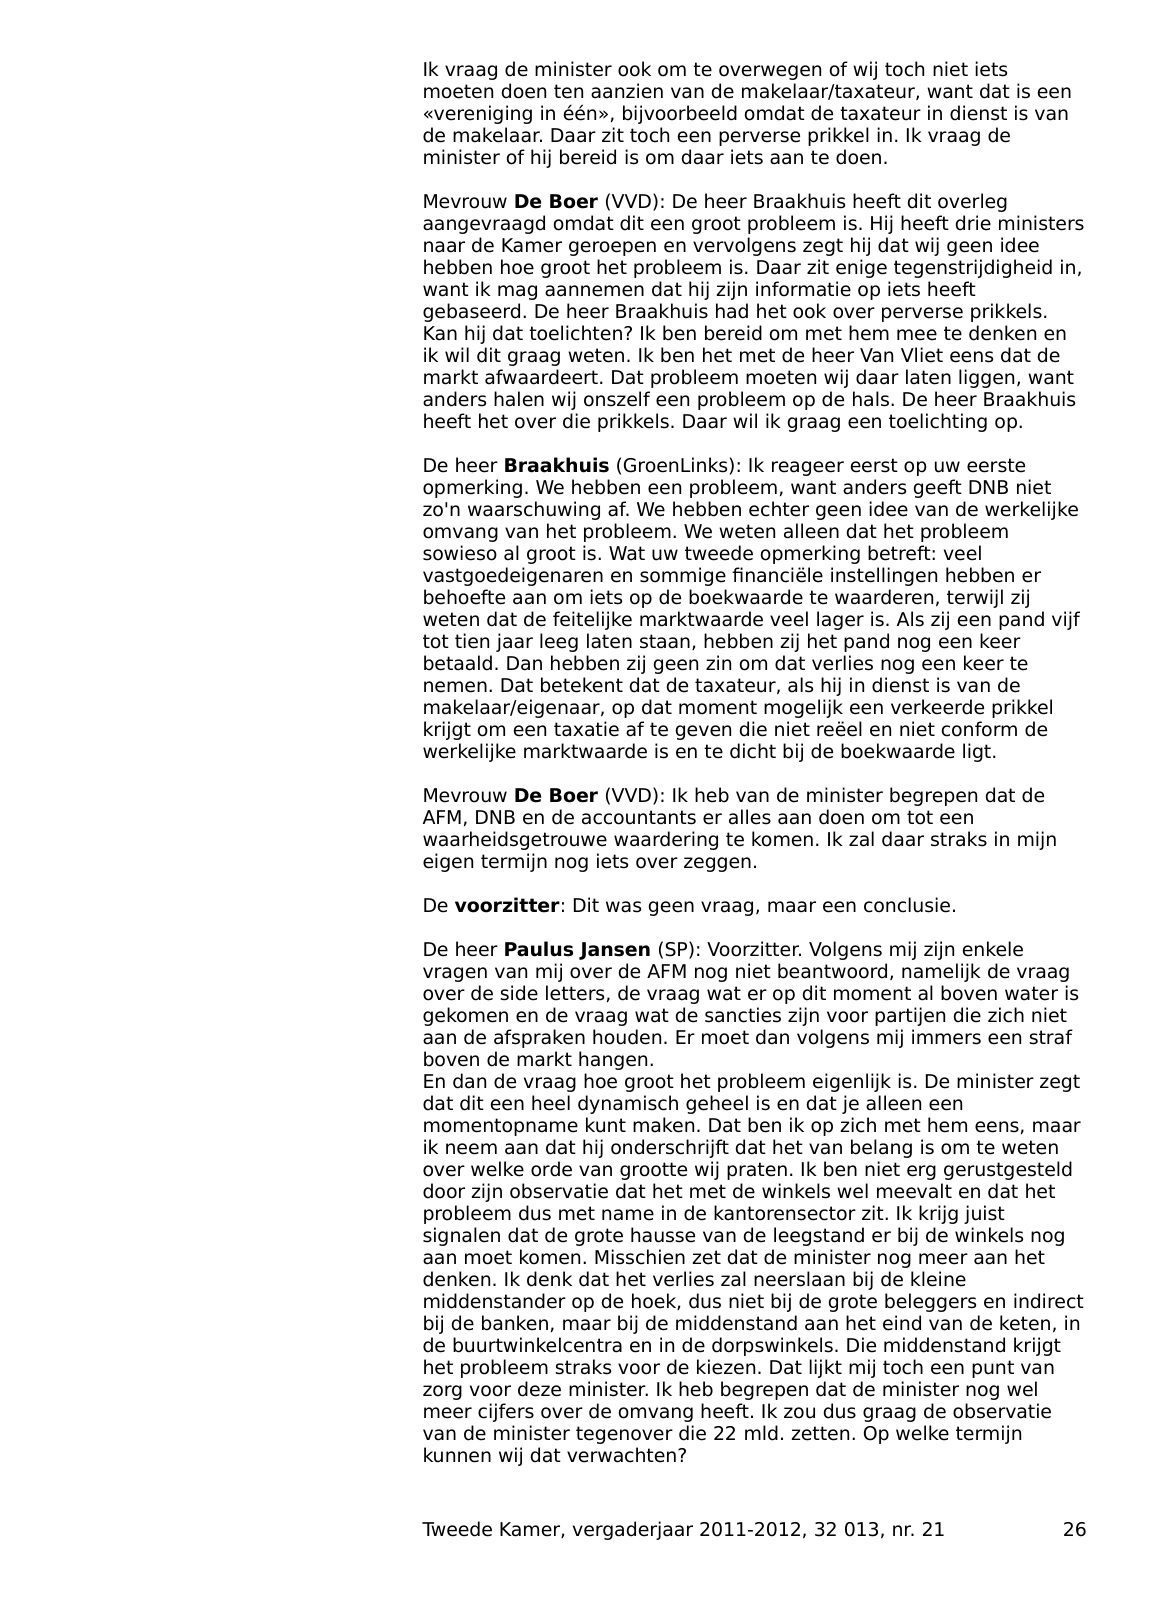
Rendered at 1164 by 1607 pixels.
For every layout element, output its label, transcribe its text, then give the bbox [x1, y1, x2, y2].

text De heer Paulus Jansen (SP): Voorzitter. Volgens mij zijn enkele vragen van mij over de AFM nog niet beantwoord, namelijk de vraag over de side letters, de vraag wat er op dit moment al boven water is gekomen en de vraag wat de sancties zijn voor partijen die zich niet aan de afspraken houden. Er moet dan volgens mij immers een straf boven de markt hangen. [422, 939, 1087, 1071]
text En dan de vraag hoe groot het probleem eigenlijk is. De minister zegt dat dit een heel dynamisch geheel is en dat je alleen een momentopname kunt maken. Dat ben ik op zich met hem eens, maar ik neem aan dat hij onderschrijft dat het van belang is om te weten over welke orde van grootte wij praten. Ik ben niet erg gerustgesteld door zijn observatie dat het met de winkels wel meevalt en dat het probleem dus met name in de kantorensector zit. Ik krijg juist signalen dat de grote hausse van de leegstand er bij de winkels nog aan moet komen. Misschien zet dat de minister nog meer aan het denken. Ik denk dat het verlies zal neerslaan bij de kleine middenstander op de hoek, dus niet bij de grote beleggers en indirect bij de banken, maar bij de middenstand aan het eind van de keten, in de buurtwinkelcentra en in de dorpswinkels. Die middenstand krijgt het probleem straks voor de kiezen. Dat lijkt mij toch een punt van zorg voor deze minister. Ik heb begrepen dat de minister nog wel meer cijfers over de omvang heeft. Ik zou dus graag de observatie van de minister tegenover die 22 mld. zetten. Op welke termijn kunnen wij dat verwachten? [422, 1071, 1087, 1467]
text De voorzitter: Dit was geen vraag, maar een conclusie. [422, 895, 1087, 917]
text De heer Braakhuis (GroenLinks): Ik reageer eerst op uw eerste opmerking. We hebben een probleem, want anders geeft DNB niet zo'n waarschuwing af. We hebben echter geen idee van de werkelijke omvang van het probleem. We weten alleen dat het probleem sowieso al groot is. Wat uw tweede opmerking betreft: veel vastgoedeigenaren en sommige financiële instellingen hebben er behoefte aan om iets op de boekwaarde te waarderen, terwijl zij weten dat de feitelijke marktwaarde veel lager is. Als zij een pand vijf tot tien jaar leeg laten staan, hebben zij het pand nog een keer betaald. Dan hebben zij geen zin om dat verlies nog een keer te nemen. Dat betekent dat de taxateur, als hij in dienst is van de makelaar/eigenaar, op dat moment mogelijk een verkeerde prikkel krijgt om een taxatie af te geven die niet reëel en niet conform de werkelijke marktwaarde is en te dicht bij de boekwaarde ligt. [422, 455, 1087, 763]
text Mevrouw De Boer (VVD): Ik heb van de minister begrepen dat de AFM, DNB en de accountants er alles aan doen om tot een waarheidsgetrouwe waardering te komen. Ik zal daar straks in mijn eigen termijn nog iets over zeggen. [422, 785, 1087, 873]
text Ik vraag de minister ook om te overwegen of wij toch niet iets moeten doen ten aanzien van de makelaar/taxateur, want dat is een «vereniging in één», bijvoorbeeld omdat de taxateur in dienst is van de makelaar. Daar zit toch een perverse prikkel in. Ik vraag de minister of hij bereid is om daar iets aan te doen. [422, 59, 1087, 169]
text Mevrouw De Boer (VVD): De heer Braakhuis heeft dit overleg aangevraagd omdat dit een groot probleem is. Hij heeft drie ministers naar de Kamer geroepen en vervolgens zegt hij dat wij geen idee hebben hoe groot het probleem is. Daar zit enige tegenstrijdigheid in, want ik mag aannemen dat hij zijn informatie op iets heeft gebaseerd. De heer Braakhuis had het ook over perverse prikkels. Kan hij dat toelichten? Ik ben bereid om met hem mee te denken en ik wil dit graag weten. Ik ben het met de heer Van Vliet eens dat de markt afwaardeert. Dat probleem moeten wij daar laten liggen, want anders halen wij onszelf een probleem op de hals. De heer Braakhuis heeft het over die prikkels. Daar wil ik graag een toelichting op. [422, 191, 1087, 433]
